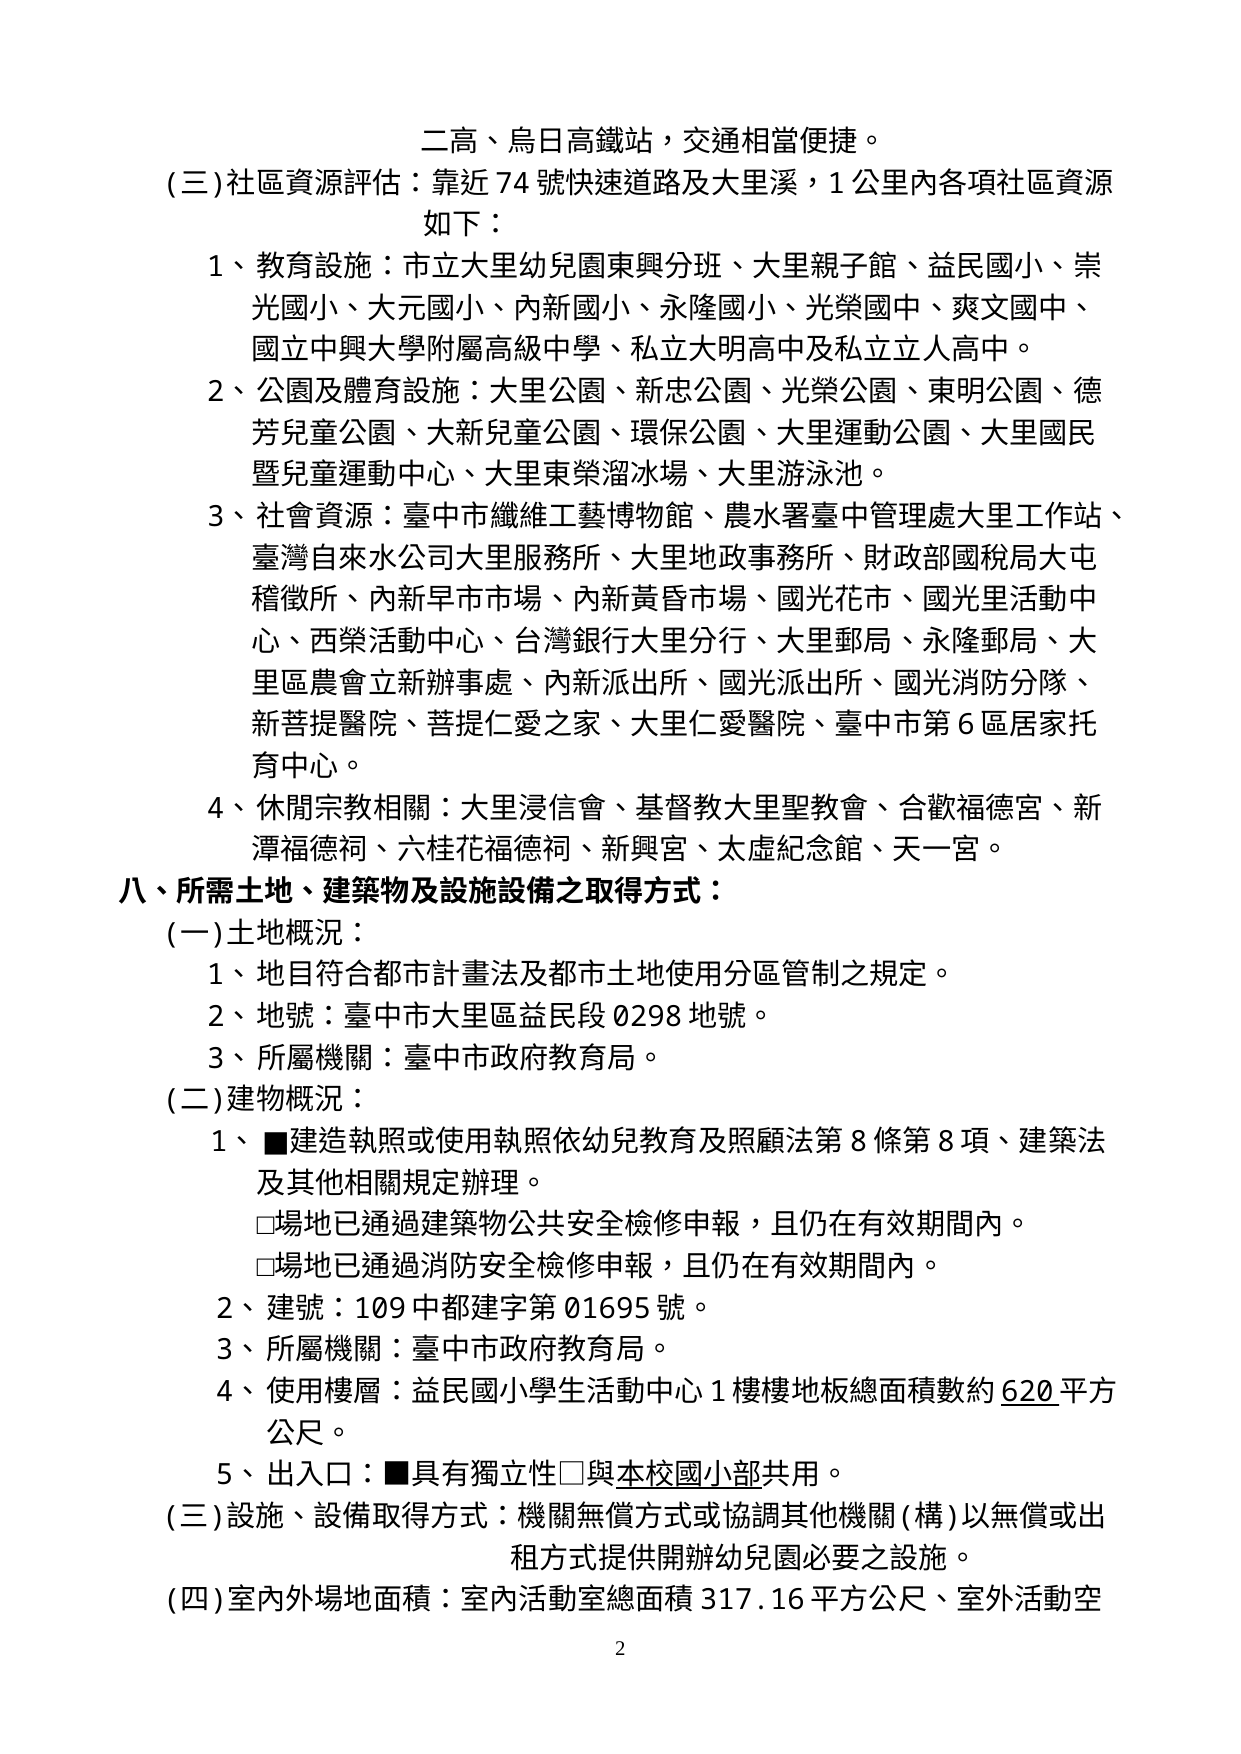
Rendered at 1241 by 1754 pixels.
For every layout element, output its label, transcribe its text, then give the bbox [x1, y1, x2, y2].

list 建號：109中都建字第01695號。 [216, 1285, 1122, 1326]
text (三)設施、設備取得方式：機關無償方式或協調其他機關(構)以無償或出租方式提供開辦幼兒園必要之設施。 [162, 1493, 1122, 1576]
list 使用樓層：益民國小學生活動中心1樓樓地板總面積數約620平方公尺。 [216, 1368, 1122, 1451]
text (二)建物概況： [162, 1076, 1143, 1118]
list 地目符合都市計畫法及都市土地使用分區管制之規定。 [207, 951, 1122, 993]
list ■建造執照或使用執照依幼兒教育及照顧法第8條第8項、建築法及其他相關規定辦理。 □場地已通過建築物公共安全檢修申報，且仍在有效期間內。 □場地已通過消防安全檢修申報，且仍在有效期間內。 [210, 1118, 1122, 1285]
list 所屬機關：臺中市政府教育局。 [216, 1326, 1122, 1368]
list 地號：臺中市大里區益民段0298地號。 [207, 993, 1122, 1035]
list 教育設施：市立大里幼兒園東興分班、大里親子館、益民國小、崇光國小、大元國小、內新國小、永隆國小、光榮國中、爽文國中、國立中興大學附屬高級中學、私立大明高中及私立立人高中。 [207, 243, 1122, 368]
list 公園及體育設施：大里公園、新忠公園、光榮公園、東明公園、德芳兒童公園、大新兒童公園、環保公園、大里運動公園、大里國民暨兒童運動中心、大里東榮溜冰場、大里游泳池。 [207, 368, 1122, 493]
text 八、所需土地、建築物及設施設備之取得方式： [118, 868, 1143, 910]
text (四)室內外場地面積：室內活動室總面積317.16平方公尺、室外活動空 [163, 1576, 1122, 1618]
text (二)地理位置評估： 大里區為本市人口數排名第3大區，僅次於北屯區及西屯區，本區北接南區，南臨霧峰區，東毗太平區，西與烏日區相隔為界，全市面積計為28.876平方公里，總人口數已超過20萬人。本區屬於臺中盆地上開發最早的區域，具有豐富人文歷史。區內設有臺中軟體園區，帶動地方繁榮與區域平衡發展。透過快速道路銜接一高、二高、烏日高鐵站，交通相當便捷。 [162, 118, 1122, 160]
list 出入口：■具有獨立性□與本校國小部共用。 [216, 1451, 1122, 1493]
list 所屬機關：臺中市政府教育局。 [207, 1035, 1143, 1076]
list 休閒宗教相關：大里浸信會、基督教大里聖教會、合歡福德宮、新潭福德祠、六桂花福德祠、新興宮、太虛紀念館、天一宮。 [207, 785, 1122, 868]
list 社會資源：臺中市纖維工藝博物館、農水署臺中管理處大里工作站、臺灣自來水公司大里服務所、大里地政事務所、財政部國稅局大屯稽徵所、內新早市市場、內新黃昏市場、國光花市、國光里活動中心、西榮活動中心、台灣銀行大里分行、大里郵局、永隆郵局、大里區農會立新辦事處、內新派出所、國光派出所、國光消防分隊、新菩提醫院、菩提仁愛之家、大里仁愛醫院、臺中市第6區居家托育中心。 [207, 493, 1122, 785]
text (一)土地概況： [162, 910, 1143, 951]
text (三)社區資源評估：靠近74號快速道路及大里溪，1公里內各項社區資源如下： [162, 160, 1122, 243]
